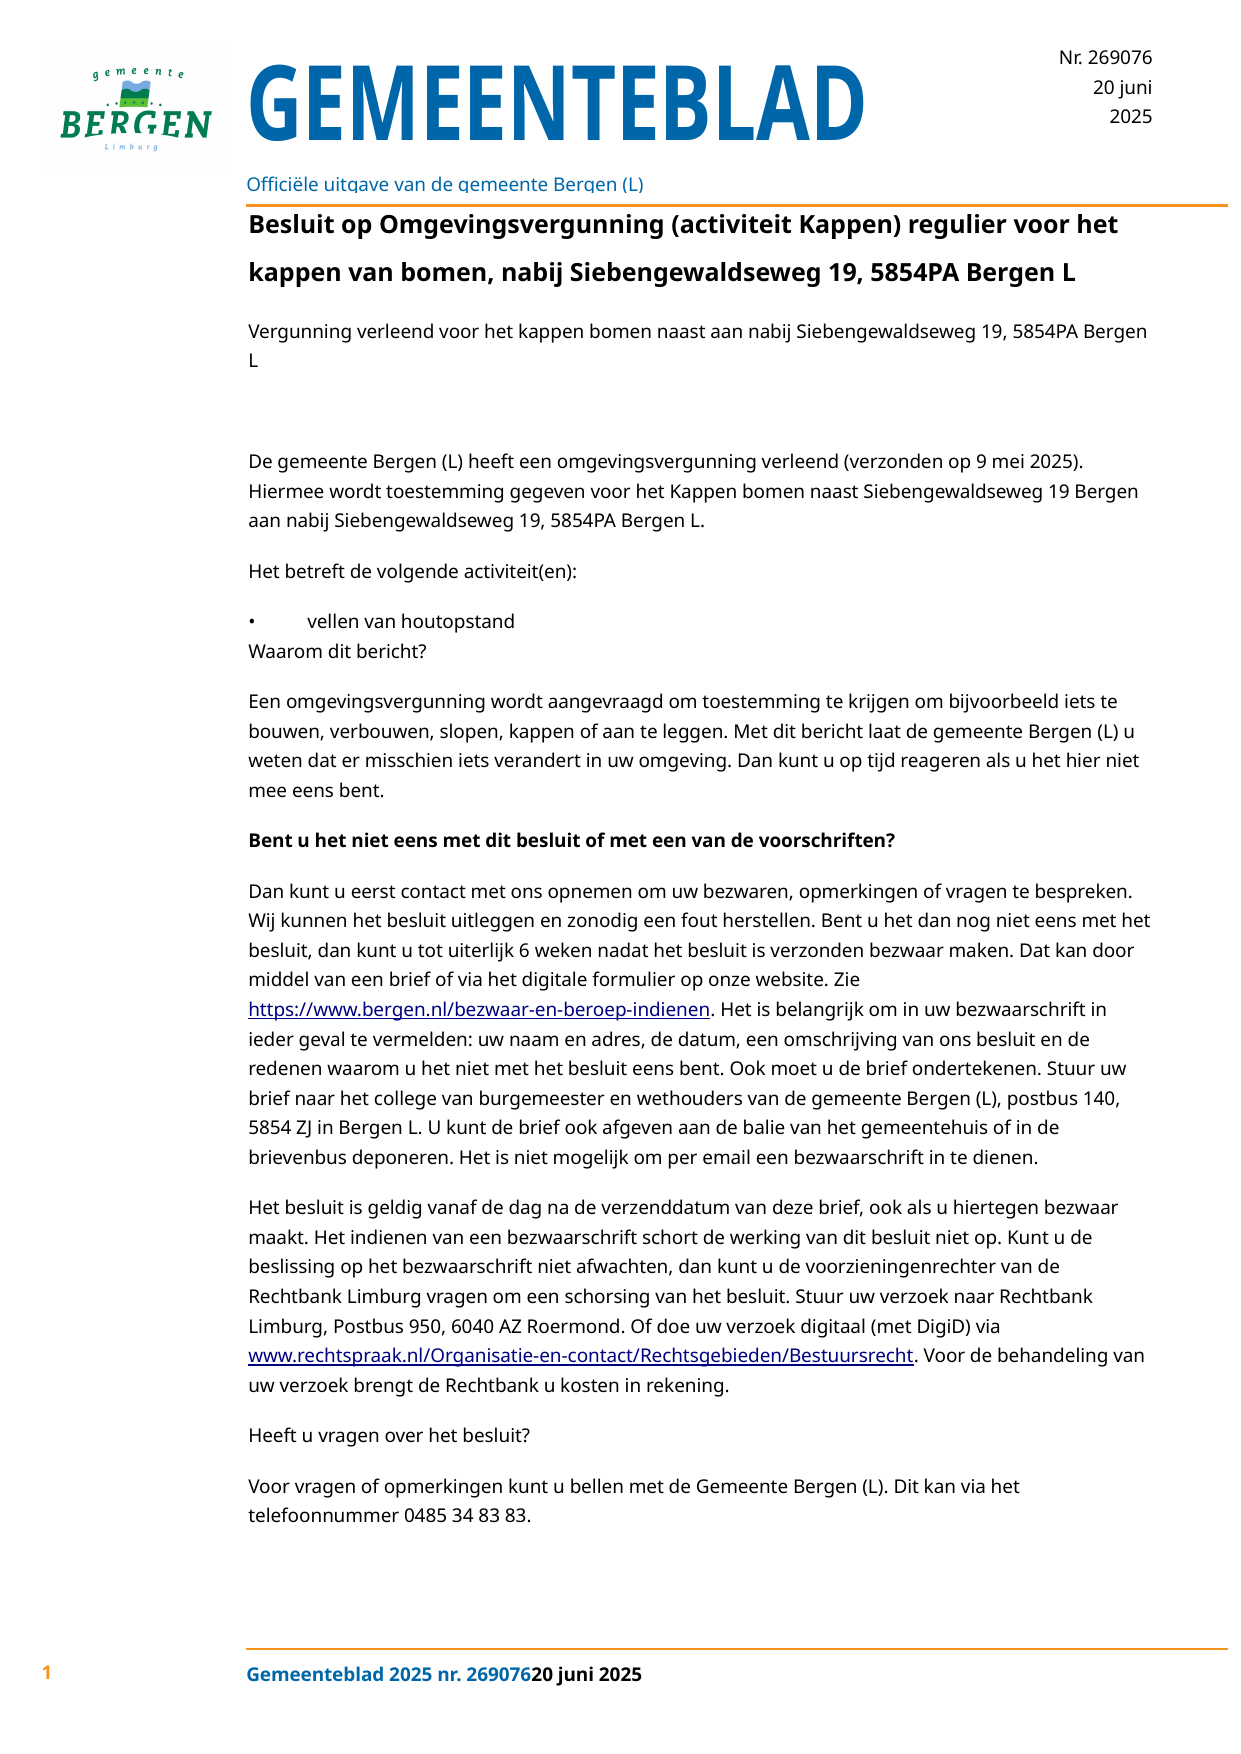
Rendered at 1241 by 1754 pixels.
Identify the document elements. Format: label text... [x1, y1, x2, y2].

text Besluit op Omgevingsvergunning (activiteit Kappen) regulier voor het kappen van bomen, nabij Siebengewaldseweg 19, 5854PA Bergen L [248, 207, 1152, 288]
text Het besluit is geldig vanaf de dag na de verzenddatum van deze brief, ook als u hiertegen bezwaar maakt. Het indienen van een bezwaarschrift schort de werking van dit besluit niet op. Kunt u de beslissing op het bezwaarschrift niet afwachten, dan kunt u de voorzieningenrechter van de Rechtbank Limburg vragen om een schorsing van het besluit. Stuur uw verzoek naar Rechtbank Limburg, Postbus 950, 6040 AZ Roermond. Of doe uw verzoek digitaal (met DigiD) via www.rechtspraak.nl/Organisatie-en-contact/Rechtsgebieden/Bestuursrecht. Voor de behandeling van uw verzoek brengt de Rechtbank u kosten in rekening. [248, 1194, 1152, 1398]
text Bent u het niet eens met dit besluit of met een van de voorschriften? [248, 827, 1152, 853]
text Voor vragen of opmerkingen kunt u bellen met de Gemeente Bergen (L). Dit kan via het telefoonnummer 0485 34 83 83. [248, 1473, 1152, 1528]
text De gemeente Bergen (L) heeft een omgevingsvergunning verleend (verzonden op 9 mei 2025). Hiermee wordt toestemming gegeven voor het Kappen bomen naast Siebengewaldseweg 19 Bergen aan nabij Siebengewaldseweg 19, 5854PA Bergen L. [248, 448, 1152, 533]
text Het betreft de volgende activiteit(en): [248, 558, 1152, 584]
list vellen van houtopstand [248, 608, 1152, 634]
text Een omgevingsvergunning wordt aangevraagd om toestemming te krijgen om bijvoorbeeld iets te bouwen, verbouwen, slopen, kappen of aan te leggen. Met dit bericht laat de gemeente Bergen (L) u weten dat er misschien iets verandert in uw omgeving. Dan kunt u op tijd reageren als u het hier niet mee eens bent. [248, 688, 1152, 803]
text Heeft u vragen over het besluit? [248, 1422, 1152, 1448]
text Vergunning verleend voor het kappen bomen naast aan nabij Siebengewaldseweg 19, 5854PA Bergen L [248, 318, 1152, 373]
text Dan kunt u eerst contact met ons opnemen om uw bezwaren, opmerkingen of vragen te bespreken. Wij kunnen het besluit uitleggen en zonodig een fout herstellen. Bent u het dan nog niet eens met het besluit, dan kunt u tot uiterlijk 6 weken nadat het besluit is verzonden bezwaar maken. Dat kan door middel van een brief of via het digitale formulier op onze website. Zie https://www.bergen.nl/bezwaar-en-beroep-indienen. Het is belangrijk om in uw bezwaarschrift in ieder geval te vermelden: uw naam en adres, de datum, een omschrijving van ons besluit en de redenen waarom u het niet met het besluit eens bent. Ook moet u de brief ondertekenen. Stuur uw brief naar het college van burgemeester en wethouders van de gemeente Bergen (L), postbus 140, 5854 ZJ in Bergen L. U kunt de brief ook afgeven aan de balie van het gemeentehuis of in de brievenbus deponeren. Het is niet mogelijk om per email een bezwaarschrift in te dienen. [248, 878, 1152, 1170]
text Waarom dit bericht? [248, 638, 1152, 664]
picture [41, 47, 231, 172]
